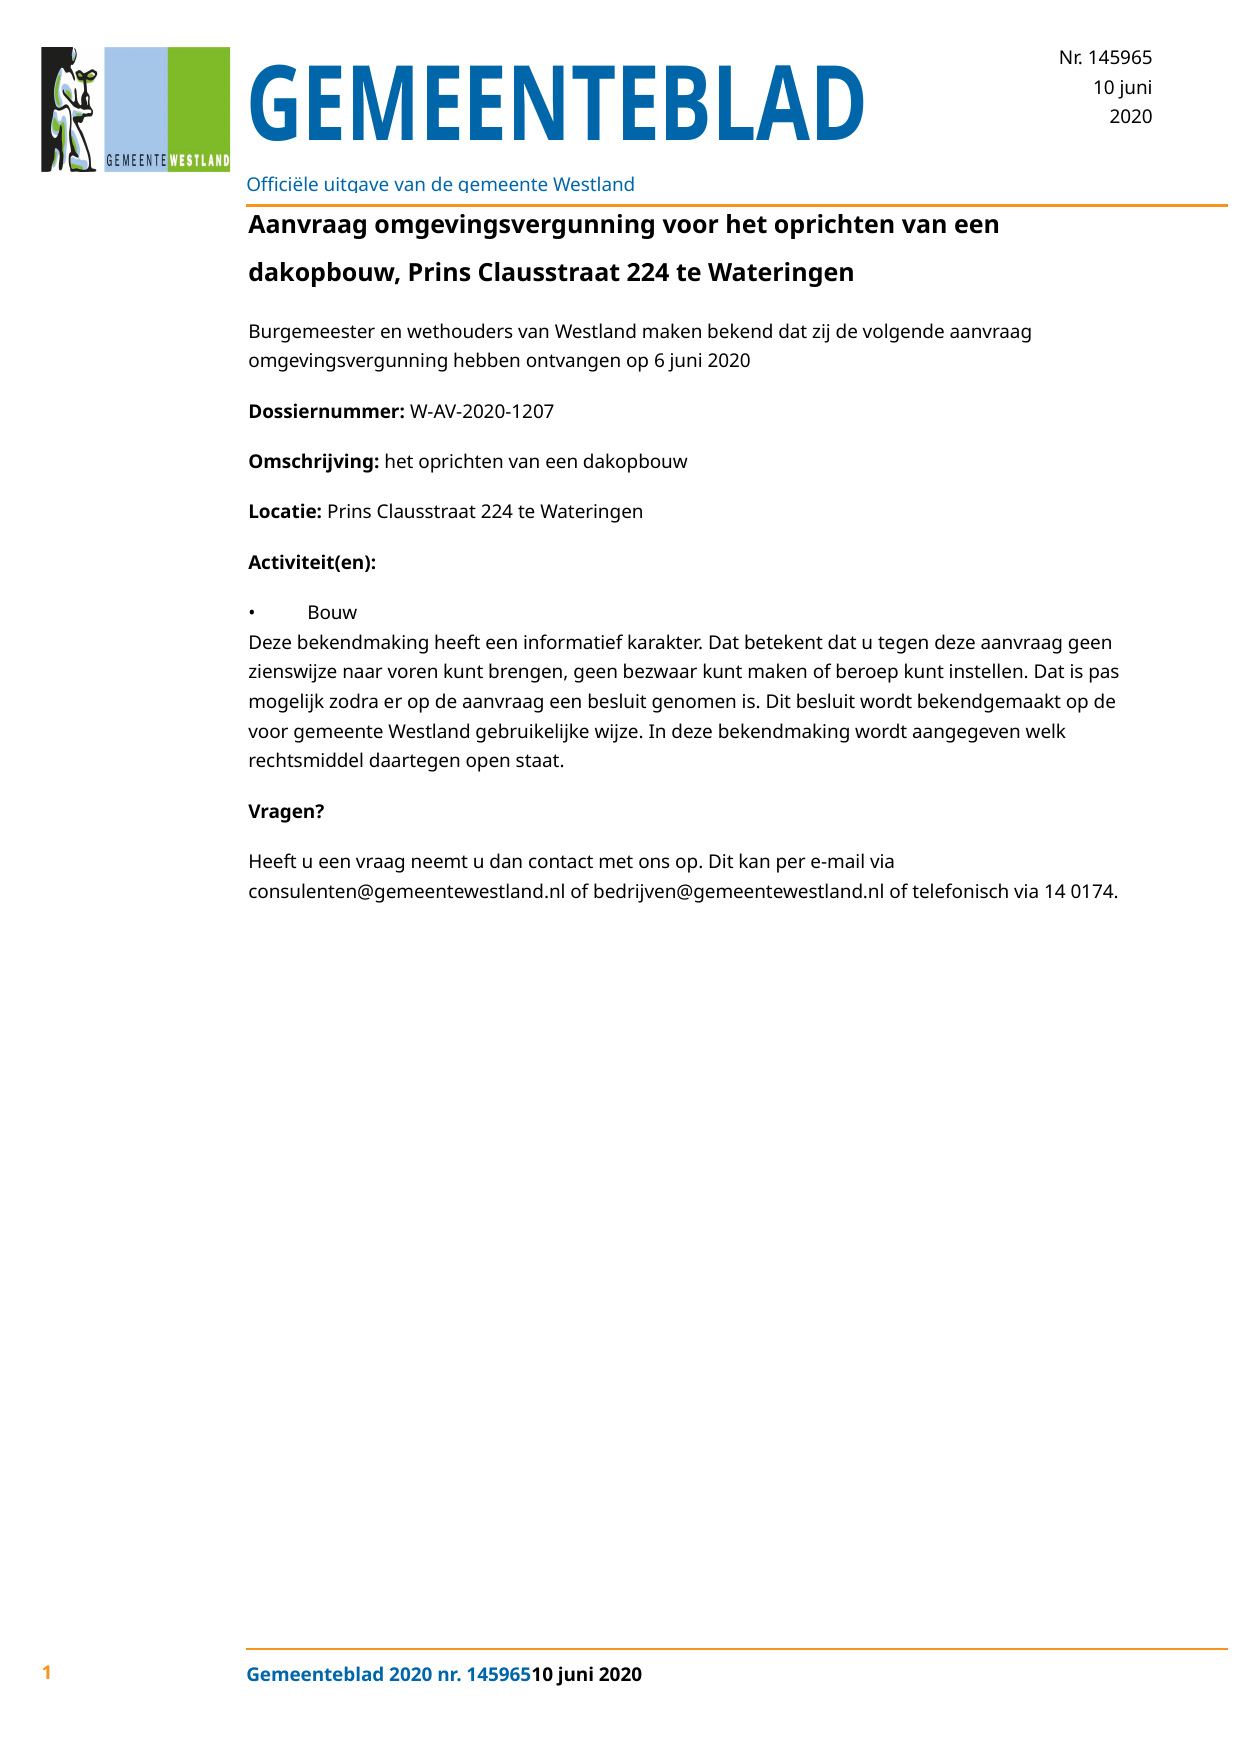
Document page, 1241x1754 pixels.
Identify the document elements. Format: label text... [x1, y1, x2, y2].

text Omschrijving: het oprichten van een dakopbouw [248, 448, 1152, 474]
text Locatie: Prins Clausstraat 224 te Wateringen [248, 499, 1152, 524]
list Bouw [248, 599, 1152, 625]
text Activiteit(en): [248, 549, 1152, 575]
picture [41, 47, 231, 172]
text Aanvraag omgevingsvergunning voor het oprichten van een dakopbouw, Prins Clausstraat 224 te Wateringen [248, 207, 1152, 288]
text Dossiernummer: W-AV-2020-1207 [248, 398, 1152, 424]
text Burgemeester en wethouders van Westland maken bekend dat zij de volgende aanvraag omgevingsvergunning hebben ontvangen op 6 juni 2020 [248, 318, 1152, 373]
text Heeft u een vraag neemt u dan contact met ons op. Dit kan per e-mail via consulenten@gemeentewestland.nl of bedrijven@gemeentewestland.nl of telefonisch via 14 0174. [248, 848, 1152, 904]
text Vragen? [248, 798, 1152, 824]
text Deze bekendmaking heeft een informatief karakter. Dat betekent dat u tegen deze aanvraag geen zienswijze naar voren kunt brengen, geen bezwaar kunt maken of beroep kunt instellen. Dat is pas mogelijk zodra er op de aanvraag een besluit genomen is. Dit besluit wordt bekendgemaakt op de voor gemeente Westland gebruikelijke wijze. In deze bekendmaking wordt aangegeven welk rechtsmiddel daartegen open staat. [248, 629, 1152, 773]
